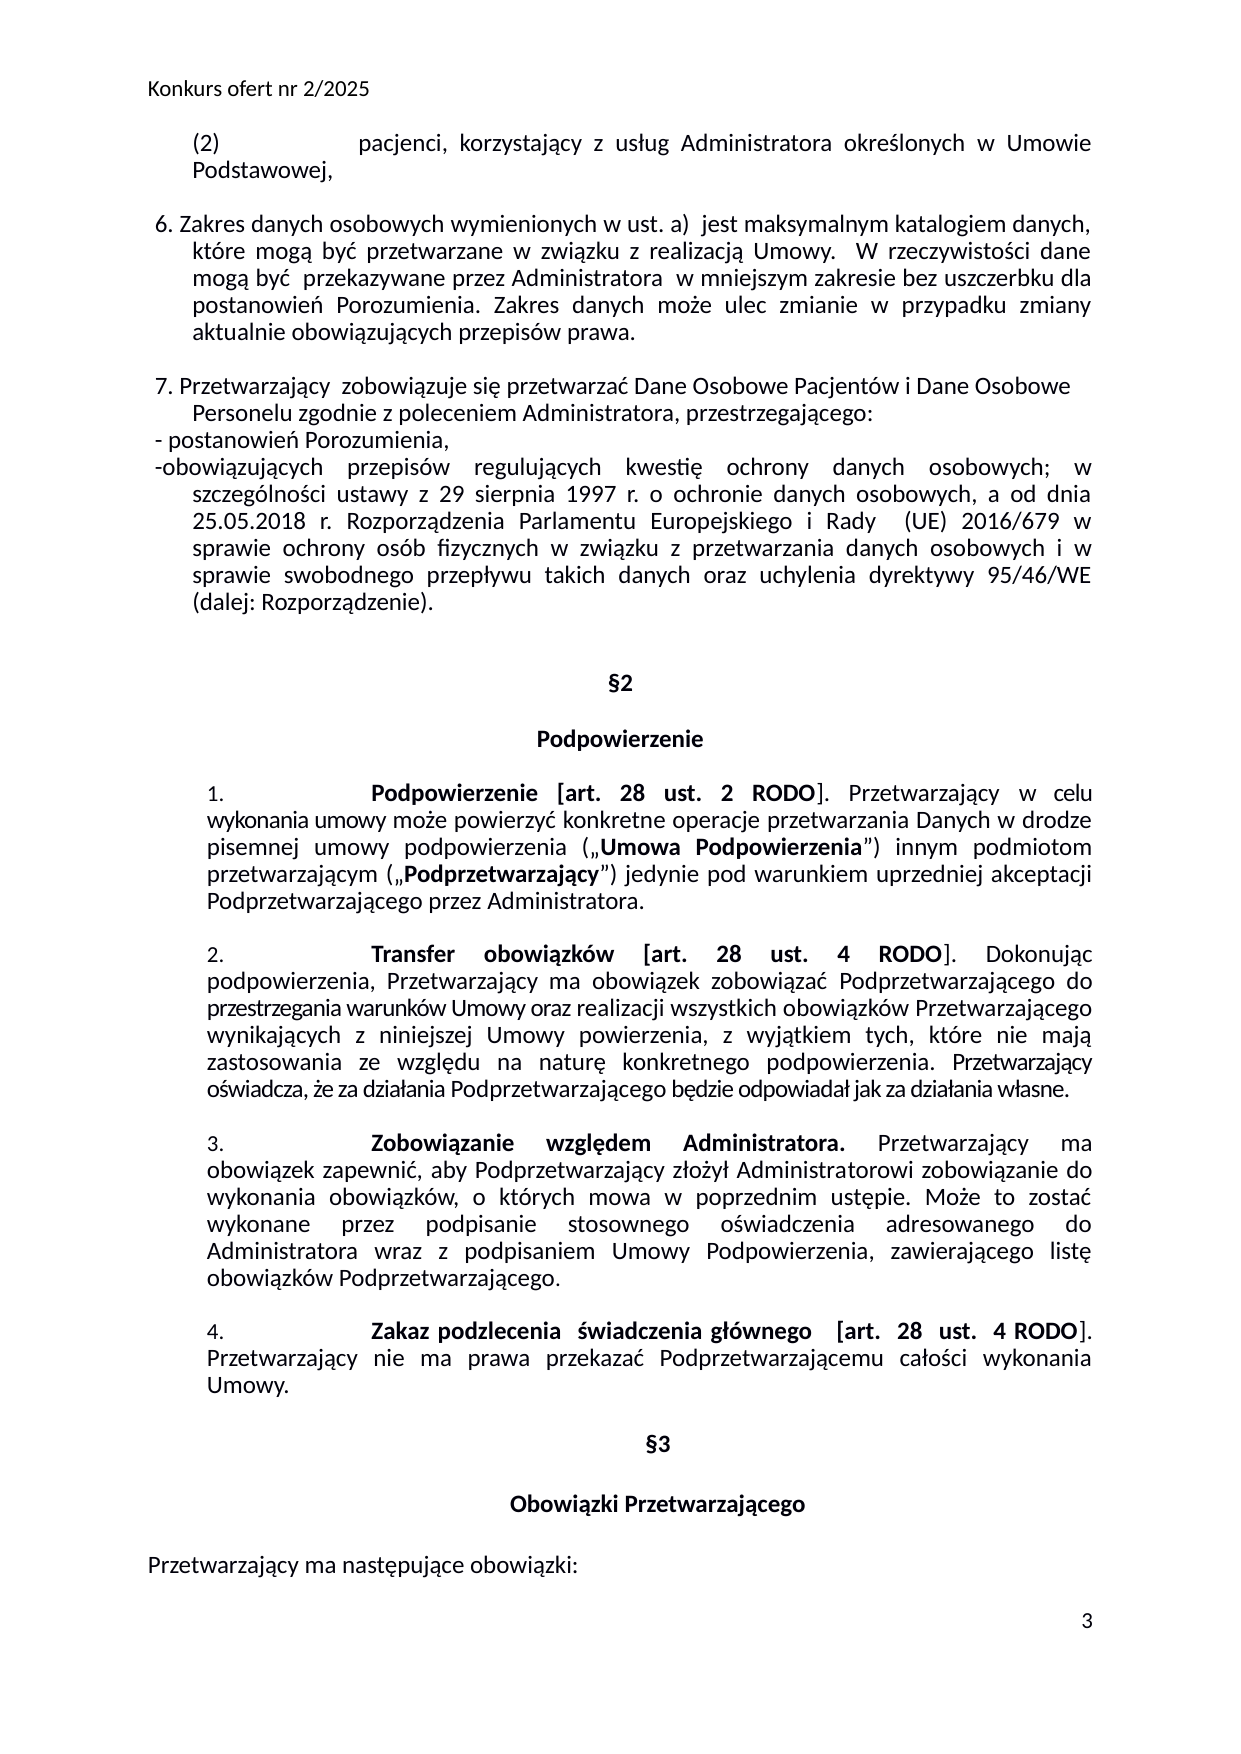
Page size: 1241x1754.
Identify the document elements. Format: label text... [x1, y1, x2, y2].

list Zakaz podzlecenia świadczenia głównego [art. 28 ust. 4 RODO]. Przetwarzający nie ma prawa przekazać Podprzetwarzającemu całości wykonania Umowy. [207, 1318, 1093, 1399]
text 6. Zakres danych osobowych wymienionych w ust. a) jest maksymalnym katalogiem danych, które mogą być przetwarzane w związku z realizacją Umowy. W rzeczywistości dane mogą być przekazywane przez Administratora w mniejszym zakresie bez uszczerbku dla postanowień Porozumienia. Zakres danych może ulec zmianie w przypadku zmiany aktualnie obowiązujących przepisów prawa. [154, 211, 1093, 346]
text Podpowierzenie [148, 723, 1093, 753]
text §2 [148, 667, 1093, 698]
list Zobowiązanie względem Administratora. Przetwarzający ma obowiązek zapewnić, aby Podprzetwarzający złożył Administra­torowi zobowiązanie do wykonania obowiązków, o których mowa w poprzednim ustępie. Może to zostać wykonane przez podpisanie stosownego oświadczenia adresowanego do Administratora wraz z podpisaniem Umowy Podpowierzenia, zawierającego listę obowiąz­ków Podprzetwarzającego. [207, 1129, 1093, 1291]
list Podpowierzenie [art. 28 ust. 2 RODO]. Przetwarzający w celu wykonania umowy może powierzyć konkretne operacje przetwarzania Danych w drodze pisemnej umowy podpowierzenia („Umowa Podpowierzenia”) innym podmiotom przetwarzającym („Podprzetwarzający”) jedynie pod warunkiem uprzedniej akceptacji Podprzetwarzającego przez Administratora. [207, 780, 1093, 915]
text Przetwarzający ma następujące obowiązki: [148, 1549, 1093, 1580]
list pacjenci, korzystający z usług Administratora określonych w Umowie Podstawowej, [192, 130, 1093, 184]
text 7. Przetwarzający zobowiązuje się przetwarzać Dane Osobowe Pacjentów i Dane Osobowe Personelu zgodnie z poleceniem Administratora, przestrzegającego: [154, 373, 1093, 427]
text - postanowień Porozumienia, [154, 427, 1093, 453]
text -obowiązujących przepisów regulujących kwestię ochrony danych osobowych; w szczególności ustawy z 29 sierpnia 1997 r. o ochronie danych osobowych, a od dnia 25.05.2018 r. Rozporządzenia Parlamentu Europejskiego i Rady (UE) 2016/679 w sprawie ochrony osób fizycznych w związku z przetwarzania danych osobowych i w sprawie swobodnego przepływu takich danych oraz uchylenia dyrektywy 95/46/WE (dalej: Rozporządzenie). [154, 453, 1093, 615]
list Transfer obowiązków [art. 28 ust. 4 RODO]. Dokonując podpowierzenia, Przetwarzający ma obowiązek zobowiązać Podprzetwarzającego do przestrzegania warunków Umowy oraz realizacji wszystkich obowiązków Przetwarzającego wy­nikających z niniejszej Umowy powierzenia, z wyjątkiem tych, które nie mają zastosowania ze względu na naturę konkretnego podpowierzenia. Przetwarzający oświadcza, że za działania Podprzetwarzającego będzie odpowiadał jak za działania własne. [207, 941, 1093, 1103]
list §3 [223, 1428, 1093, 1459]
list Obowiązki Przetwarzającego [223, 1488, 1093, 1519]
